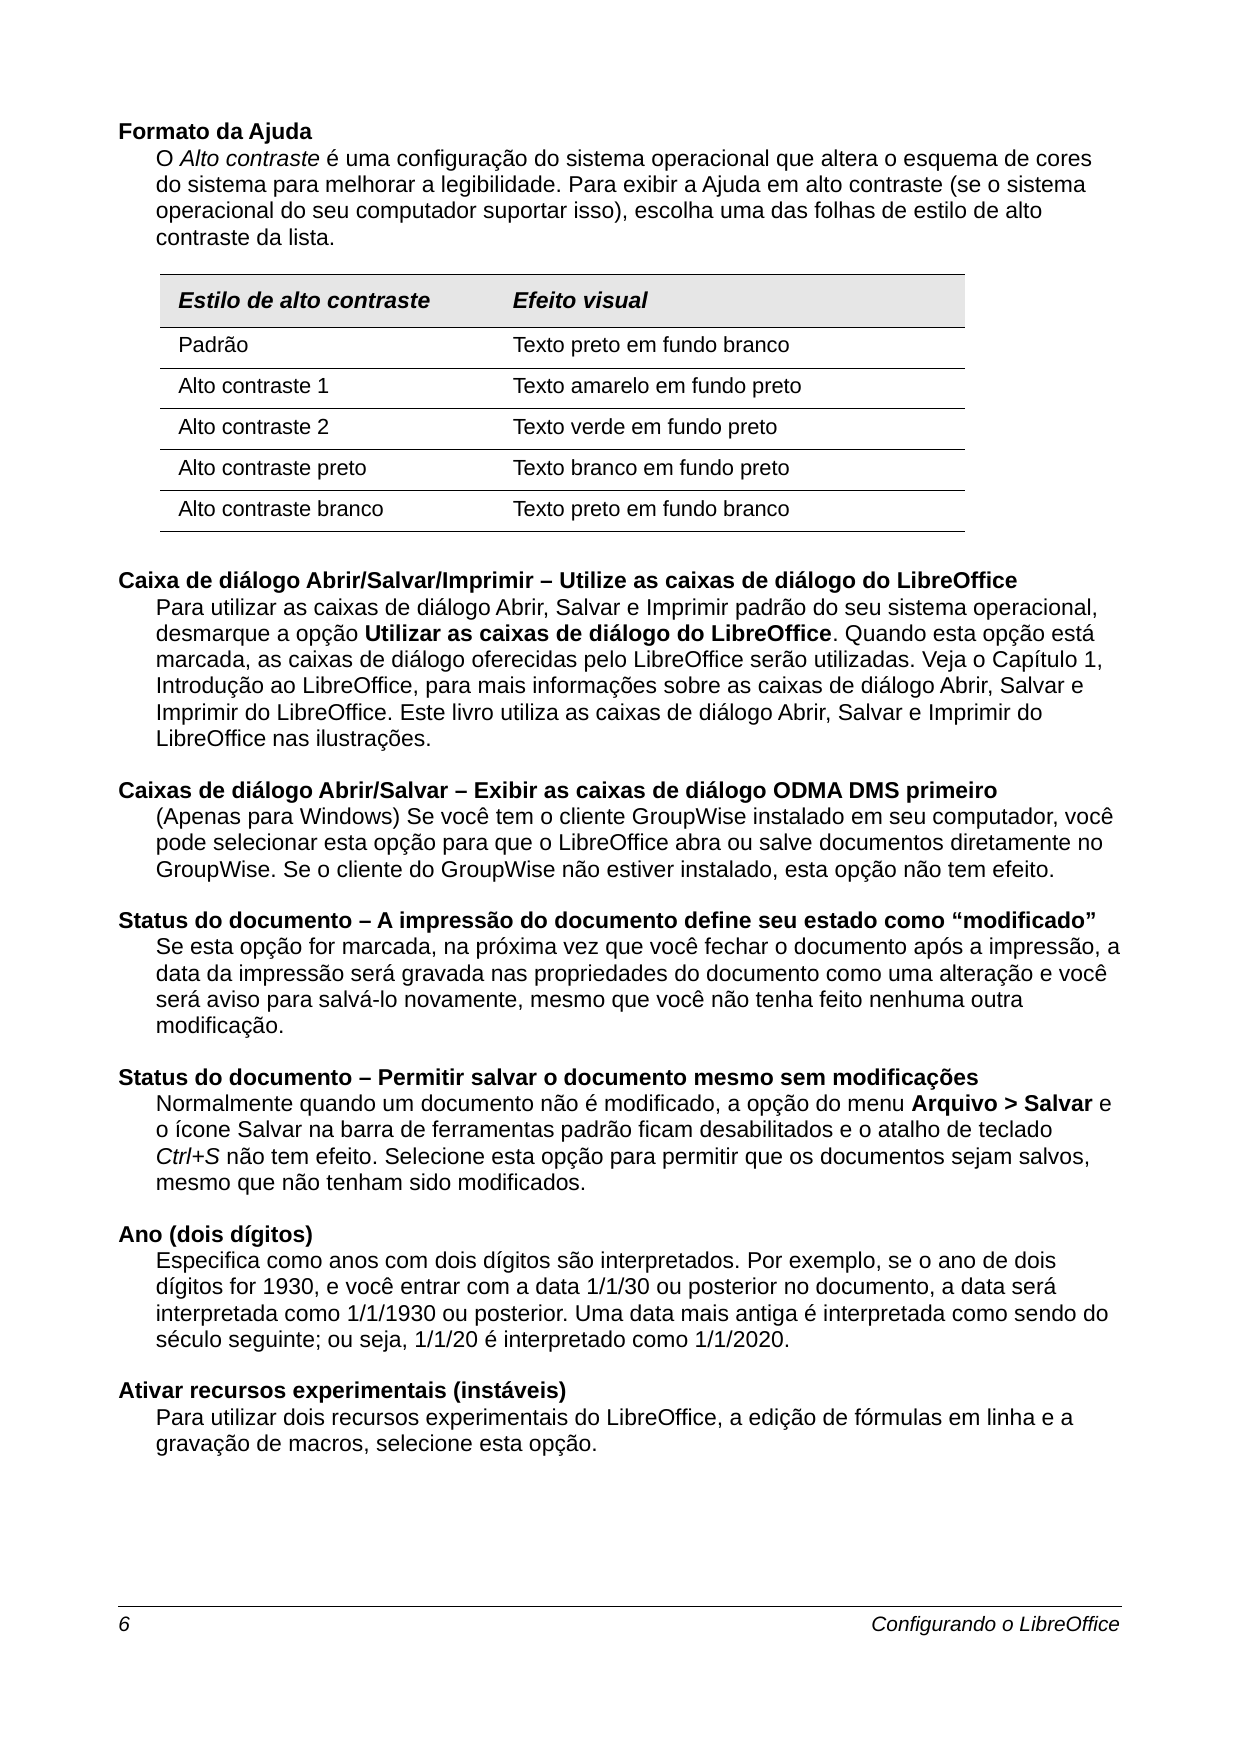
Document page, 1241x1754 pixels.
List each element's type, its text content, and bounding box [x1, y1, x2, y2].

text Para utilizar dois recursos experimentais do LibreOffice, a edição de fórmulas em linha e a gravação de macros, selecione esta opção. [156, 1404, 1122, 1456]
text Formato da Ajuda [118, 118, 1122, 144]
text Se esta opção for marcada, na próxima vez que você fechar o documento após a impressão, a data da impressão será gravada nas propriedades do documento como uma alteração e você será aviso para salvá-lo novamente, mesmo que você não tenha feito nenhuma outra modificação. [156, 933, 1122, 1039]
table_header Efeito visual [494, 275, 965, 327]
text Status do documento – Permitir salvar o documento mesmo sem modificações [118, 1064, 1122, 1090]
text Caixas de diálogo Abrir/Salvar – Exibir as caixas de diálogo ODMA DMS primeiro [118, 777, 1122, 803]
text (Apenas para Windows) Se você tem o cliente GroupWise instalado em seu computador, você pode selecionar esta opção para que o LibreOffice abra ou salve documentos diretamente no GroupWise. Se o cliente do GroupWise não estiver instalado, esta opção não tem efeito. [156, 803, 1122, 882]
text Ano (dois dígitos) [118, 1221, 1122, 1247]
text Para utilizar as caixas de diálogo Abrir, Salvar e Imprimir padrão do seu sistema operacional, desmarque a opção Utilizar as caixas de diálogo do LibreOffice. Quando esta opção está marcada, as caixas de diálogo oferecidas pelo LibreOffice serão utilizadas. Veja o Capítulo 1, Introdução ao LibreOffice, para mais informações sobre as caixas de diálogo Abrir, Salvar e Imprimir do LibreOffice. Este livro utiliza as caixas de diálogo Abrir, Salvar e Imprimir do LibreOffice nas ilustrações. [156, 593, 1122, 752]
text Caixa de diálogo Abrir/Salvar/Imprimir – Utilize as caixas de diálogo do LibreOffice [118, 567, 1122, 593]
text Normalmente quando um documento não é modificado, a opção do menu Arquivo > Salvar e o ícone Salvar na barra de ferramentas padrão ficam desabilitados e o atalho de teclado Ctrl+S não tem efeito. Selecione esta opção para permitir que os documentos sejam salvos, mesmo que não tenham sido modificados. [156, 1090, 1122, 1196]
table_cell Texto preto em fundo branco [494, 491, 965, 531]
table_cell Texto branco em fundo preto [494, 450, 965, 490]
table_cell Alto contraste 2 [160, 409, 494, 449]
text O Alto contraste é uma configuração do sistema operacional que altera o esquema de cores do sistema para melhorar a legibilidade. Para exibir a Ajuda em alto contraste (se o sistema operacional do seu computador suportar isso), escolha uma das folhas de estilo de alto contraste da lista. [156, 144, 1122, 250]
text Especifica como anos com dois dígitos são interpretados. Por exemplo, se o ano de dois dígitos for 1930, e você entrar com a data 1/1/30 ou posterior no documento, a data será interpretada como 1/1/1930 ou posterior. Uma data mais antiga é interpretada como sendo do século seguinte; ou seja, 1/1/20 é interpretado como 1/1/2020. [156, 1247, 1122, 1352]
table_cell Texto amarelo em fundo preto [494, 369, 965, 408]
table_cell Alto contraste 1 [160, 369, 494, 408]
table_cell Alto contraste preto [160, 450, 494, 490]
text Status do documento – A impressão do documento define seu estado como “modificado” [118, 907, 1122, 933]
table_header Estilo de alto contraste [160, 275, 494, 327]
table_cell Alto contraste branco [160, 491, 494, 531]
text Ativar recursos experimentais (instáveis) [118, 1377, 1122, 1404]
table_cell Padrão [160, 328, 494, 367]
table_cell Texto verde em fundo preto [494, 409, 965, 449]
table_cell Texto preto em fundo branco [494, 328, 965, 367]
